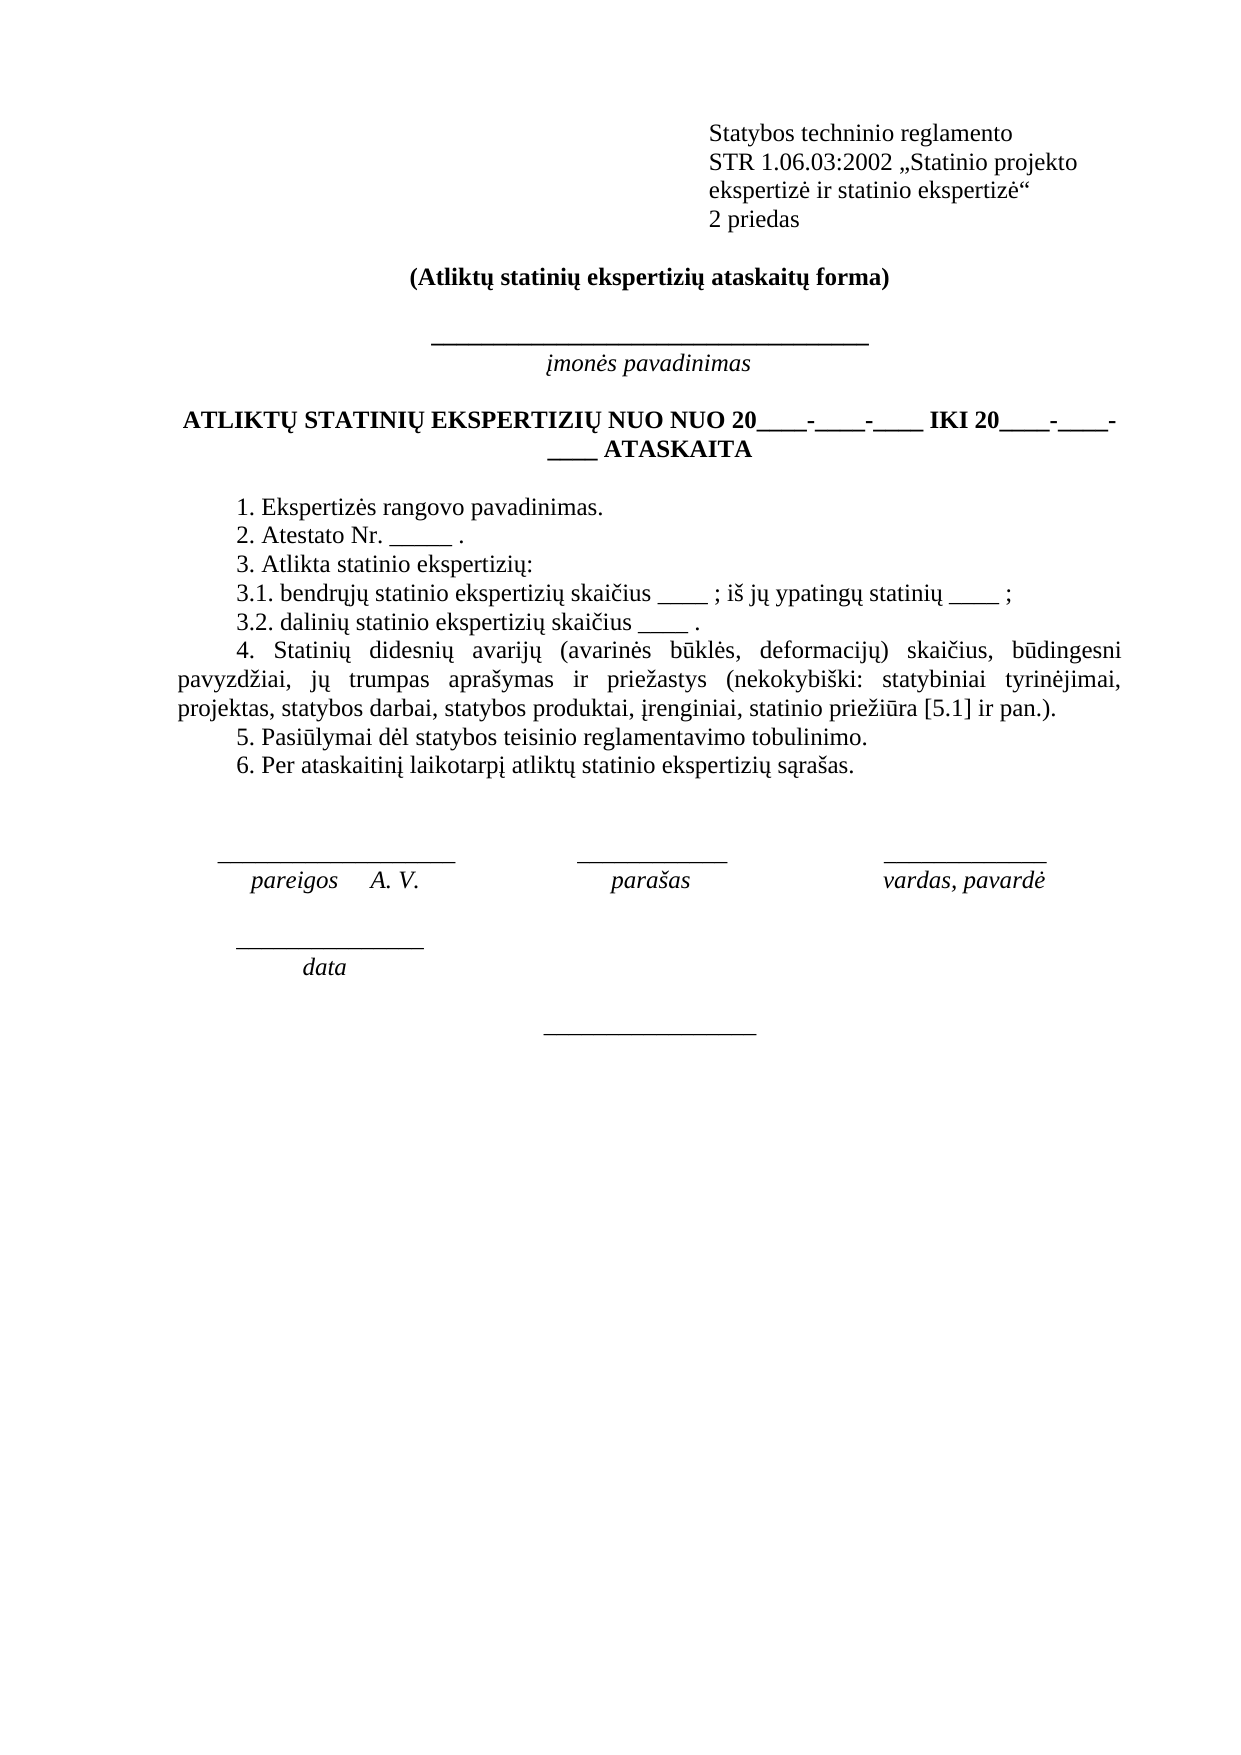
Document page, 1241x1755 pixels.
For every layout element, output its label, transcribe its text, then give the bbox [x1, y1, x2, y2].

table_header _____________ vardas, pavardė [809, 837, 1122, 894]
text ekspertizė ir statinio ekspertizė“ [177, 176, 1122, 204]
text ___________________________________ [177, 319, 1122, 348]
text 5. Pasiūlymai dėl statybos teisinio reglamentavimo tobulinimo. [177, 722, 1122, 751]
text data [177, 952, 1122, 981]
text 2. Atestato Nr. _____ . [177, 521, 1122, 549]
text 3. Atlikta statinio ekspertizių: [177, 549, 1122, 578]
text Statybos techninio reglamento [709, 118, 1122, 147]
text (Atliktų statinių ekspertizių ataskaitų forma) [177, 262, 1122, 291]
table_header ____________ parašas [496, 837, 808, 894]
text _________________ [177, 1009, 1122, 1038]
text 1. Ekspertizės rangovo pavadinimas. [177, 492, 1122, 521]
text 6. Per ataskaitinį laikotarpį atliktų statinio ekspertizių sąrašas. [177, 751, 1122, 779]
text 3.1. bendrųjų statinio ekspertizių skaičius ____ ; iš jų ypatingų statinių ____ ; [177, 578, 1122, 607]
text 2 priedas [177, 204, 1122, 233]
text Atliktų statinių ekspertizių nuo NUO 20____-____-____ IKI 20____-____-____ ataskaita [177, 406, 1122, 463]
text _______________ [177, 923, 1122, 952]
text 4. Statinių didesnių avarijų (avarinės būklės, deformacijų) skaičius, būdingesni pavyzdžiai, jų trumpas aprašymas ir priežastys (nekokybiški: statybiniai tyrinėjimai, projektas, statybos darbai, statybos produktai, įrenginiai, statinio priežiūra [5.1] ir pan.). [177, 636, 1122, 722]
text STR 1.06.03:2002 „Statinio projekto [177, 147, 1122, 176]
table_header ___________________ pareigos A. V. [177, 837, 496, 894]
text įmonės pavadinimas [177, 348, 1122, 377]
text 3.2. dalinių statinio ekspertizių skaičius ____ . [177, 607, 1122, 636]
